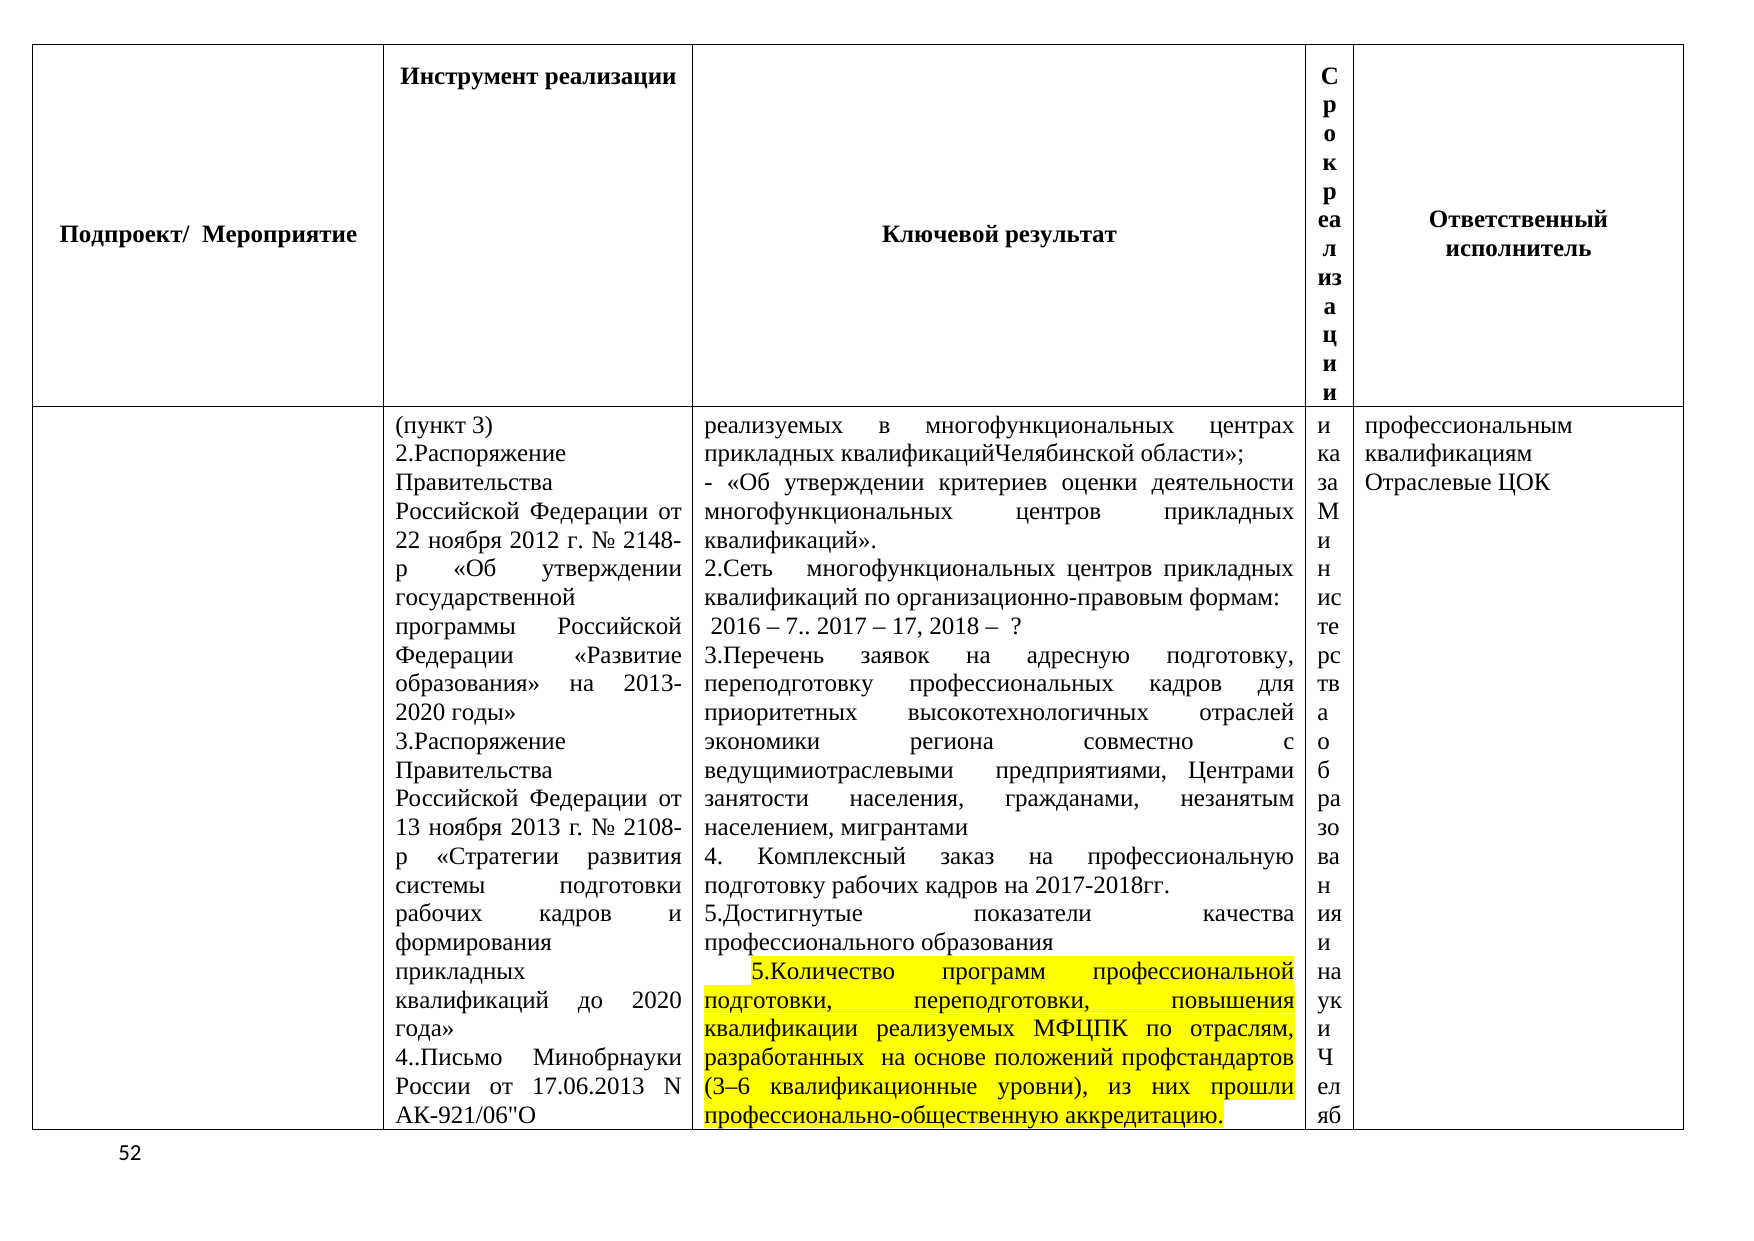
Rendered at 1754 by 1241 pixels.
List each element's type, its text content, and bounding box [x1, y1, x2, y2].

table_cell иказа Министерства образования и науки Челяб [1306, 407, 1353, 1128]
table_header Ответственный исполнитель [1354, 45, 1683, 406]
table_cell (пункт 3) 2.Распоряжение Правительства Российской Федерации от 22 ноября 2012 г. № 2148-р «Об утверждении государственной программы Российской Федерации «Развитие образования» на 2013-2020 годы» 3.Распоряжение Правительства Российской Федерации от 13 ноября 2013 г. № 2108-р «Стратегии развития системы подготовки рабочих кадров и формирования прикладных квалификаций до 2020 года» 4..Письмо Минобрнауки России от 17.06.2013 N АК-921/06"О [384, 407, 692, 1128]
table_cell [33, 407, 383, 1128]
table_header Подпроект/ Мероприятие [33, 45, 383, 406]
table_header Срок реализации [1306, 45, 1353, 406]
table_cell реализуемых в многофункциональных центрах прикладных квалификацийЧелябинской области»; - «Об утверждении критериев оценки деятельности многофункциональных центров прикладных квалификаций». 2.Сеть многофункциональных центров прикладных квалификаций по организационно-правовым формам: 2016 – 7.. 2017 – 17, 2018 – ? 3.Перечень заявок на адресную подготовку, переподготовку профессиональных кадров для приоритетных высокотехнологичных отраслей экономики региона совместно с ведущимиотраслевыми предприятиями, Центрами занятости населения, гражданами, незанятым населением, мигрантами 4. Комплексный заказ на профессиональную подготовку рабочих кадров на 2017-2018гг. 5.Достигнутые показатели качества профессионального образования 5.Количество программ профессиональной подготовки, переподготовки, повышения квалификации реализуемых МФЦПК по отраслям, разработанных на основе положений профстандартов (3–6 квалификационные уровни), из них прошли профессионально-общественную аккредитацию. [693, 407, 1305, 1128]
table_header Инструмент реализации [384, 45, 692, 406]
table_cell профессиональным квалификациям Отраслевые ЦОК [1354, 407, 1683, 1128]
table_header Ключевой результат [693, 45, 1305, 406]
